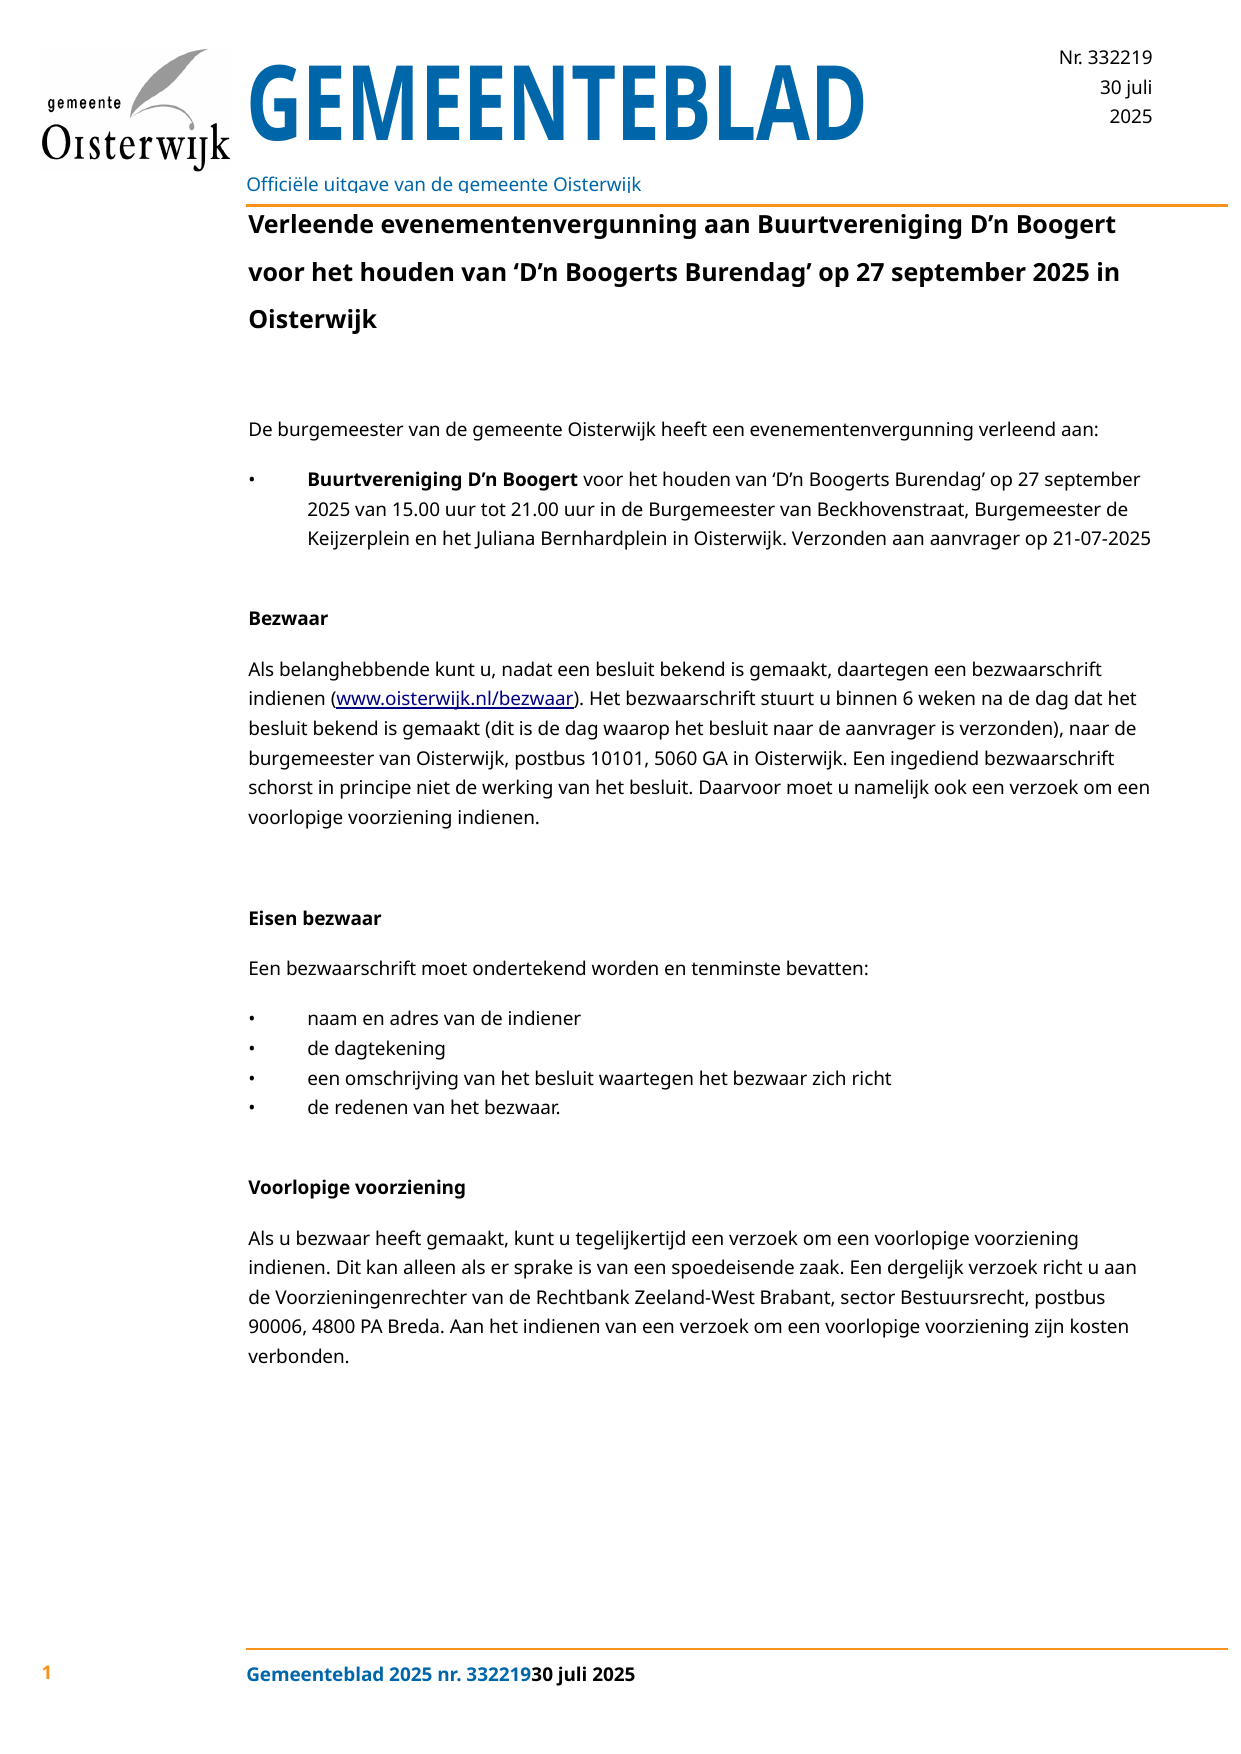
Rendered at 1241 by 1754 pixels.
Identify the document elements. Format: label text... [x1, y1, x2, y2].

text De burgemeester van de gemeente Oisterwijk heeft een evenementenvergunning verleend aan: [248, 416, 1152, 442]
text Als u bezwaar heeft gemaakt, kunt u tegelijkertijd een verzoek om een voorlopige voorziening indienen. Dit kan alleen als er sprake is van een spoedeisende zaak. Een dergelijk verzoek richt u aan de Voorzieningenrechter van de Rechtbank Zeeland-West Brabant, sector Bestuursrecht, postbus 90006, 4800 PA Breda. Aan het indienen van een verzoek om een voorlopige voorziening zijn kosten verbonden. [248, 1225, 1152, 1369]
picture [41, 47, 231, 172]
list de dagtekening [248, 1035, 1152, 1061]
text Verleende evenementenvergunning aan Buurtvereniging D’n Boogert voor het houden van ‘D’n Boogerts Burendag’ op 27 september 2025 in Oisterwijk [248, 207, 1152, 336]
text Eisen bezwaar [248, 905, 1152, 930]
text Voorlopige voorziening [248, 1174, 1152, 1200]
list een omschrijving van het besluit waartegen het bezwaar zich richt [248, 1065, 1152, 1090]
text Als belanghebbende kunt u, nadat een besluit bekend is gemaakt, daartegen een bezwaarschrift indienen (www.oisterwijk.nl/bezwaar). Het bezwaarschrift stuurt u binnen 6 weken na de dag dat het besluit bekend is gemaakt (dit is de dag waarop het besluit naar de aanvrager is verzonden), naar de burgemeester van Oisterwijk, postbus 10101, 5060 GA in Oisterwijk. Een ingediend bezwaarschrift schorst in principe niet de werking van het besluit. Daarvoor moet u namelijk ook een verzoek om een voorlopige voorziening indienen. [248, 656, 1152, 829]
list de redenen van het bezwaar. [248, 1094, 1152, 1120]
text Bezwaar [248, 606, 1152, 631]
list naam en adres van de indiener [248, 1006, 1152, 1031]
text Een bezwaarschrift moet ondertekend worden en tenminste bevatten: [248, 955, 1152, 981]
list Buurtvereniging D’n Boogert voor het houden van ‘D’n Boogerts Burendag’ op 27 september 2025 van 15.00 uur tot 21.00 uur in de Burgemeester van Beckhovenstraat, Burgemeester de Keijzerplein en het Juliana Bernhardplein in Oisterwijk. Verzonden aan aanvrager op 21-07-2025 [248, 466, 1152, 551]
